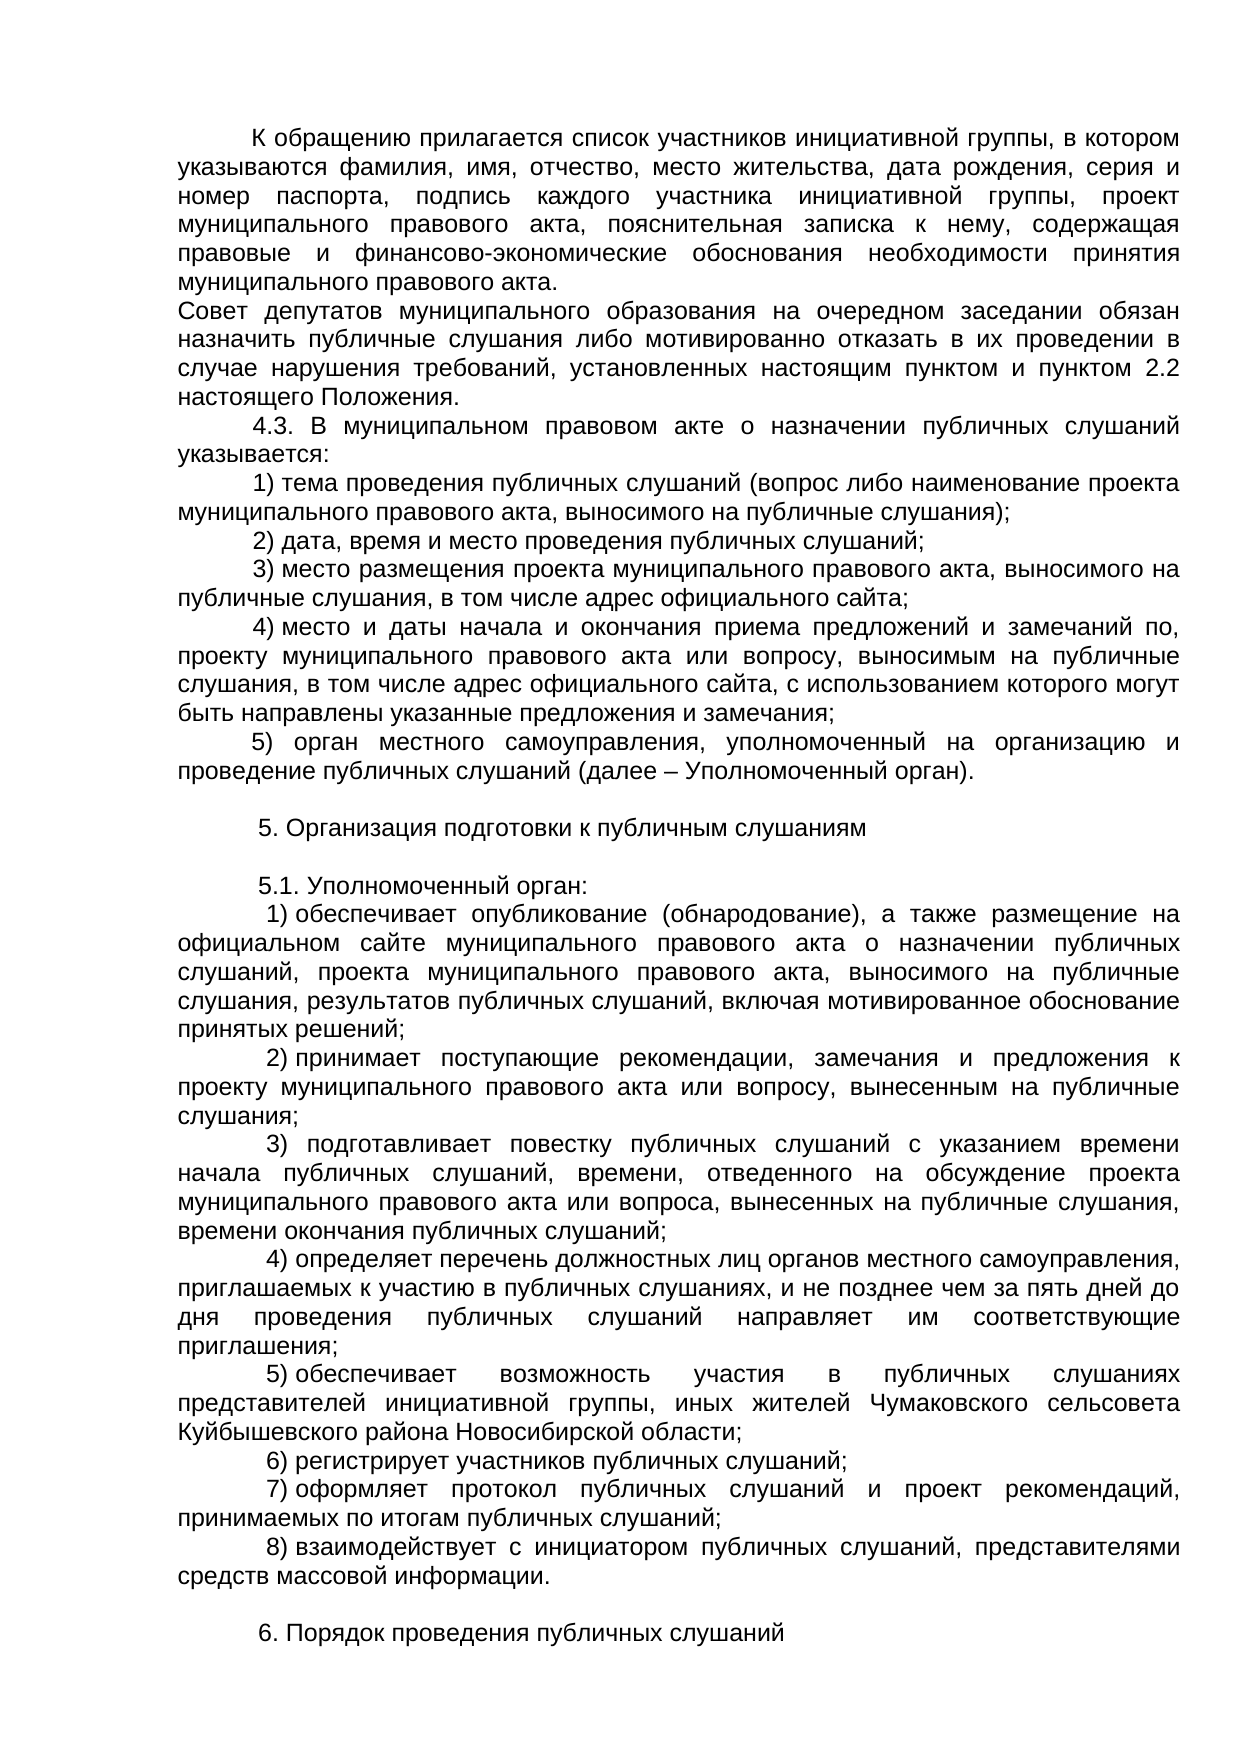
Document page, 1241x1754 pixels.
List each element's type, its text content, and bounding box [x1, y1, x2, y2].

text 1) обеспечивает опубликование (обнародование), а также размещение на официальном сайте муниципального правового акта о назначении публичных слушаний, проекта муниципального правового акта, выносимого на публичные слушания, результатов публичных слушаний, включая мотивированное обоснование принятых решений; [177, 899, 1181, 1043]
text 8) взаимодействует с инициатором публичных слушаний, представителями средств массовой информации. [177, 1532, 1181, 1589]
text 5) орган местного самоуправления, уполномоченный на организацию и проведение публичных слушаний (далее – Уполномоченный орган). [177, 727, 1181, 784]
text 4.3. В муниципальном правовом акте о назначении публичных слушаний указывается: [177, 411, 1181, 468]
text 4) место и даты начала и окончания приема предложений и замечаний по, проекту муниципального правового акта или вопросу, выносимым на публичные слушания, в том числе адрес официального сайта, с использованием которого могут быть направлены указанные предложения и замечания; [177, 612, 1181, 727]
text К обращению прилагается список участников инициативной группы, в котором указываются фамилия, имя, отчество, место жительства, дата рождения, серия и номер паспорта, подпись каждого участника инициативной группы, проект муниципального правового акта, пояснительная записка к нему, содержащая правовые и финансово-экономические обоснования необходимости принятия муниципального правового акта. [177, 123, 1181, 296]
text Совет депутатов муниципального образования на очередном заседании обязан назначить публичные слушания либо мотивированно отказать в их проведении в случае нарушения требований, установленных настоящим пунктом и пунктом 2.2 настоящего Положения. [177, 296, 1181, 411]
text 2) дата, время и место проведения публичных слушаний; [177, 526, 1181, 554]
text 1) тема проведения публичных слушаний (вопрос либо наименование проекта муниципального правового акта, выносимого на публичные слушания); [177, 468, 1181, 526]
text 4) определяет перечень должностных лиц органов местного самоуправления, приглашаемых к участию в публичных слушаниях, и не позднее чем за пять дней до дня проведения публичных слушаний направляет им соответствующие приглашения; [177, 1244, 1181, 1359]
text 5.1. Уполномоченный орган: [177, 871, 1181, 899]
text 7) оформляет протокол публичных слушаний и проект рекомендаций, принимаемых по итогам публичных слушаний; [177, 1474, 1181, 1532]
text 2) принимает поступающие рекомендации, замечания и предложения к проекту муниципального правового акта или вопросу, вынесенным на публичные слушания; [177, 1043, 1181, 1129]
text 5. Организация подготовки к публичным слушаниям [177, 813, 1181, 842]
text 6) регистрирует участников публичных слушаний; [177, 1446, 1181, 1474]
text 3) подготавливает повестку публичных слушаний с указанием времени начала публичных слушаний, времени, отведенного на обсуждение проекта муниципального правового акта или вопроса, вынесенных на публичные слушания, времени окончания публичных слушаний; [177, 1129, 1181, 1244]
text 5) обеспечивает возможность участия в публичных слушаниях представителей инициативной группы, иных жителей Чумаковского сельсовета Куйбышевского района Новосибирской области; [177, 1359, 1181, 1446]
text 3) место размещения проекта муниципального правового акта, выносимого на публичные слушания, в том числе адрес официального сайта; [177, 554, 1181, 612]
text 6. Порядок проведения публичных слушаний [177, 1618, 1181, 1647]
